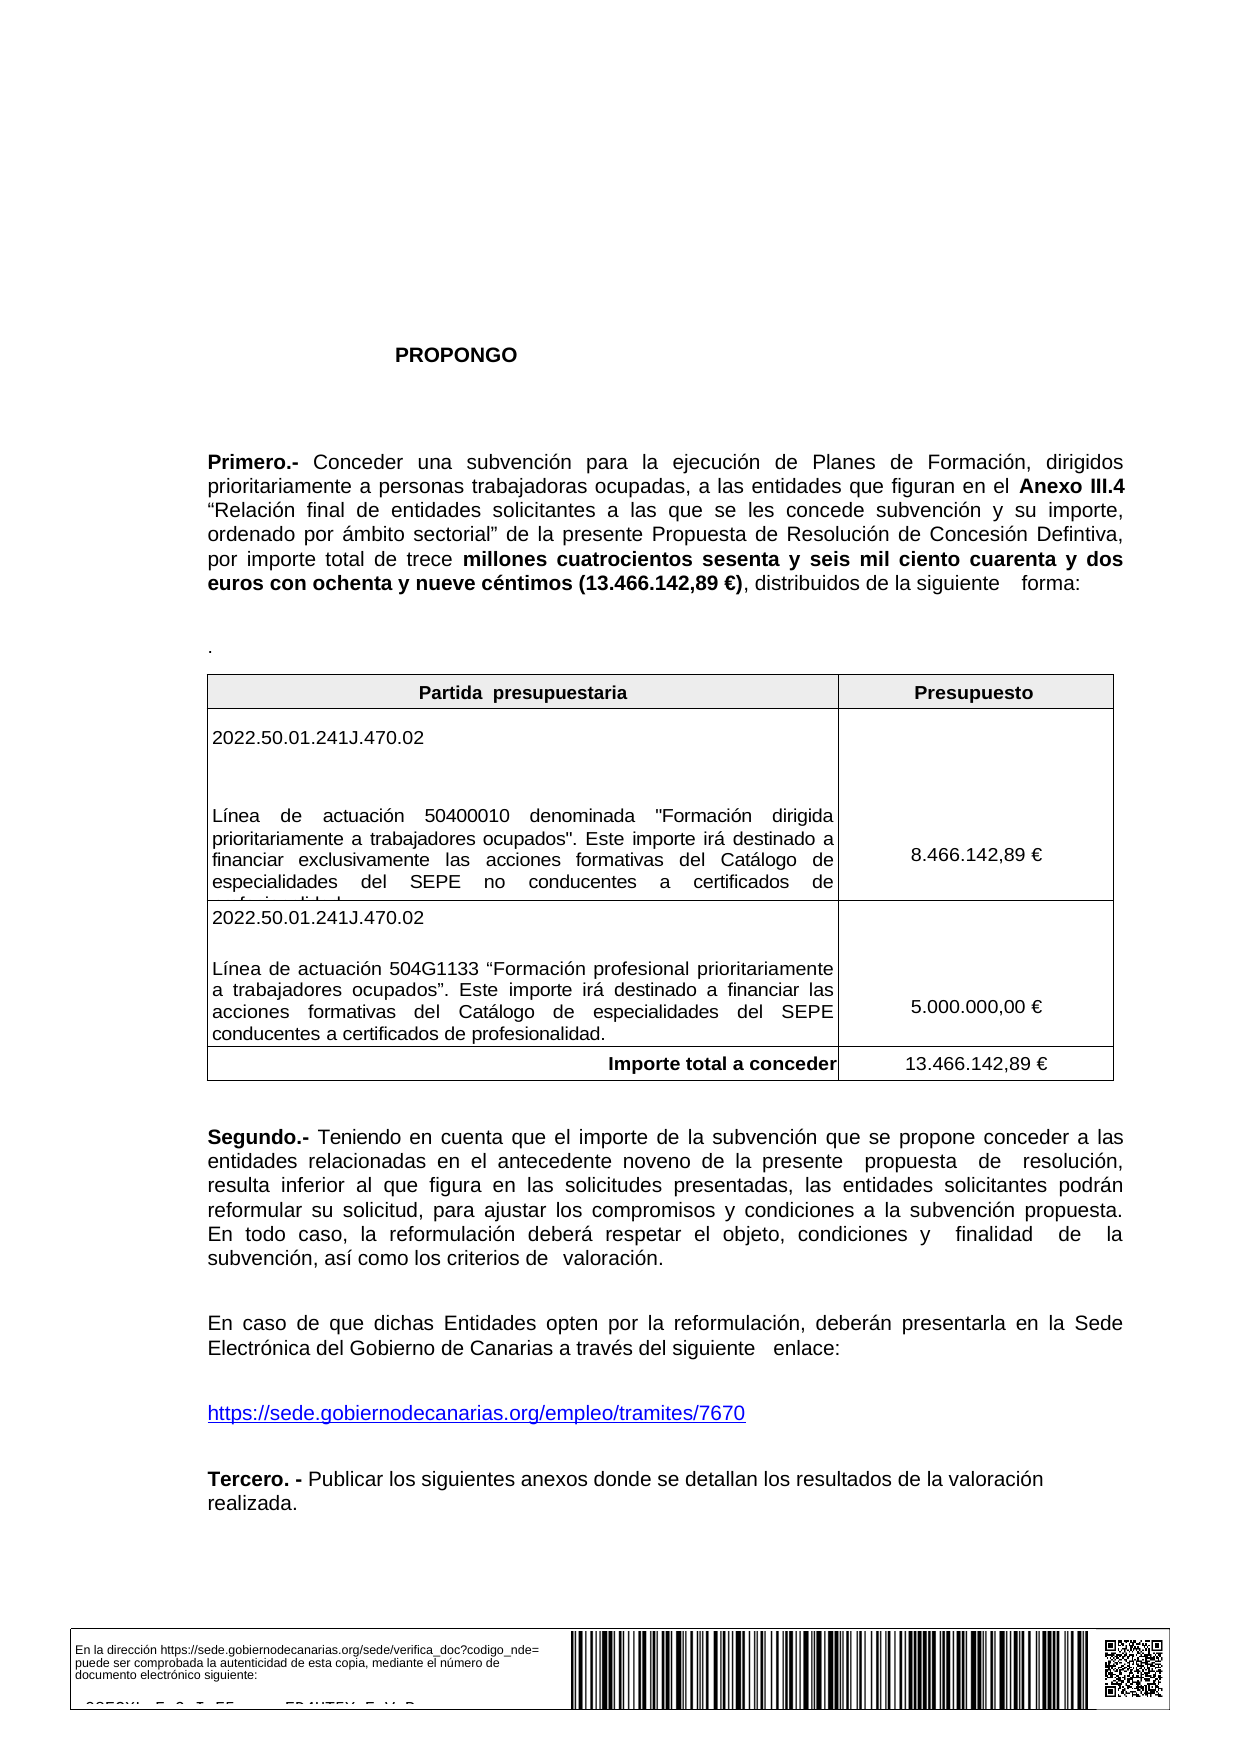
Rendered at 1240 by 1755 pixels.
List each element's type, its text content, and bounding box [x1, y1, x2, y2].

text En caso de que dichas Entidades opten por la reformulación, deberán presentarla en la Sede Electrónica del Gobierno de Canarias a través del siguiente enlace: [207, 1311, 1124, 1359]
text https://sede.gobiernodecanarias.org/empleo/tramites/7670 [207, 1401, 1181, 1425]
table_header Partida presupuestaria [208, 675, 838, 708]
table_cell Importe total a conceder [208, 1047, 838, 1080]
text Segundo.- Teniendo en cuenta que el importe de la subvención que se propone conceder a las entidades relacionadas en el antecedente noveno de la presente propuesta de resolución, resulta inferior al que figura en las solicitudes presentadas, las entidades solicitantes podrán reformular su solicitud, para ajustar los compromisos y condiciones a la subvención propuesta. En todo caso, la reformulación deberá respetar el objeto, condiciones y finalidad de la subvención, así como los criterios de valoración. [207, 1125, 1125, 1270]
text . [207, 636, 1181, 658]
table_cell 2022.50.01.241J.470.02 Línea de actuación 504G1133 “Formación profesional prioritariamente a trabajadores ocupados”. Este importe irá destinado a financiar las acciones formativas del Catálogo de especialidades del SEPE conducentes a certificados de profesionalidad. [208, 901, 838, 1046]
table_cell 2022.50.01.241J.470.02 Línea de actuación 50400010 denominada "Formación dirigida prioritariamente a trabajadores ocupados". Este importe irá destinado a financiar exclusivamente las acciones formativas del Catálogo de especialidades del SEPE no conducentes a certificados de profesionalidad. [208, 709, 838, 900]
table_cell 5.000.000,00 € [839, 901, 1113, 1046]
table_cell 8.466.142,89 € [839, 709, 1113, 900]
text Tercero. - Publicar los siguientes anexos donde se detallan los resultados de la valoración realizada. [207, 1467, 1118, 1515]
text Primero.- Conceder una subvención para la ejecución de Planes de Formación, dirigidos prioritariamente a personas trabajadoras ocupadas, a las entidades que figuran en el Anexo III.4 “Relación final de entidades solicitantes a las que se les concede subvención y su importe, ordenado por ámbito sectorial” de la presente Propuesta de Resolución de Concesión Defintiva, por importe total de trece millones cuatrocientos sesenta y seis mil ciento cuarenta y dos euros con ochenta y nueve céntimos (13.466.142,89 €), distribuidos de la siguiente forma: [207, 450, 1125, 594]
table_header Presupuesto [839, 675, 1113, 708]
subtitle PROPONGO [58, 343, 854, 367]
table_cell 13.466.142,89 € [839, 1047, 1113, 1080]
